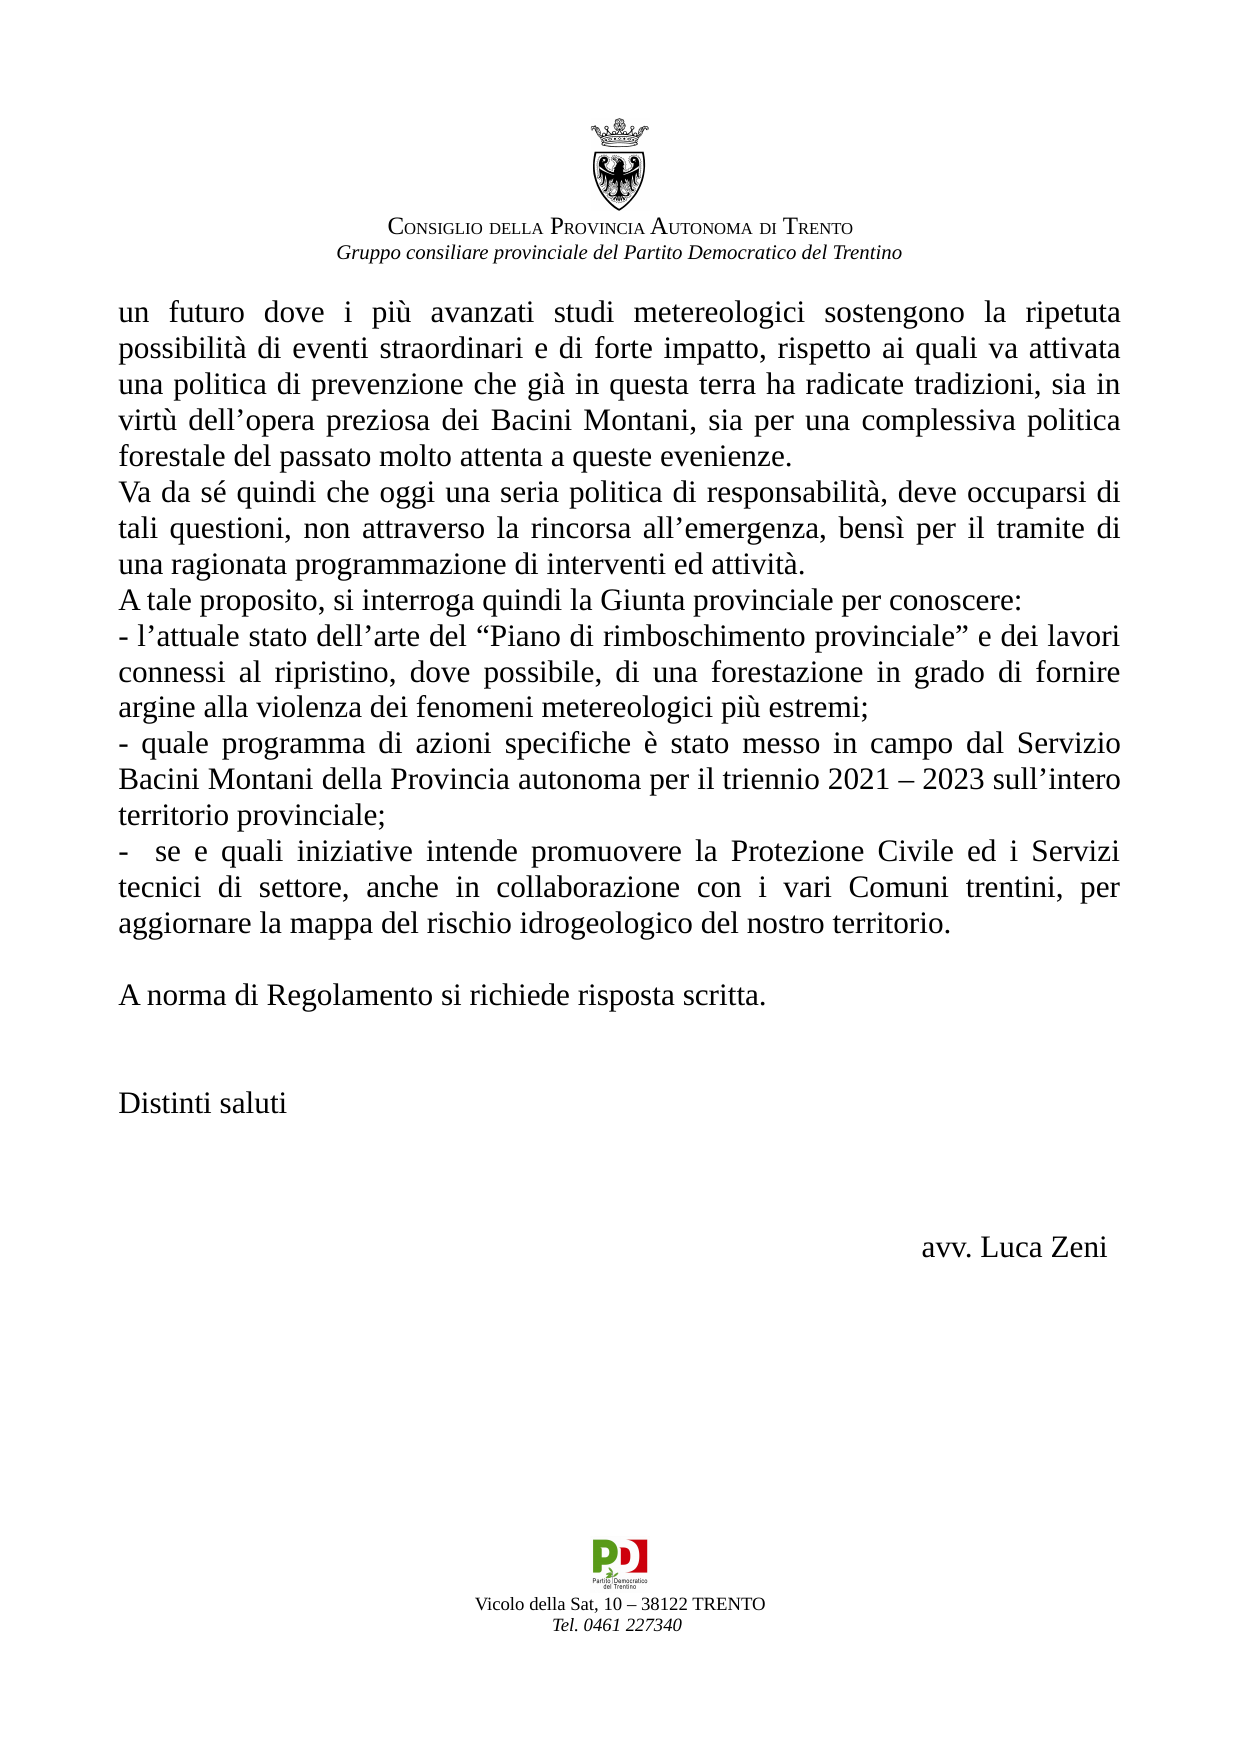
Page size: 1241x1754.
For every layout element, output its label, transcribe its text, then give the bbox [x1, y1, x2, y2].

text Distinti saluti [118, 1084, 1122, 1120]
text A tale proposito, si interroga quindi la Giunta provinciale per conoscere: [118, 581, 1122, 617]
text - se e quali iniziative intende promuovere la Protezione Civile ed i Servizi tecnici di settore, anche in collaborazione con i vari Comuni trentini, per aggiornare la mappa del rischio idrogeologico del nostro territorio. [118, 832, 1122, 940]
text avv. Luca Zeni [118, 1228, 1122, 1264]
text Va da sé quindi che oggi una seria politica di responsabilità, deve occuparsi di tali questioni, non attraverso la rincorsa all’emergenza, bensì per il tramite di una ragionata programmazione di interventi ed attività. [118, 473, 1122, 581]
picture [590, 1536, 650, 1593]
text un futuro dove i più avanzati studi metereologici sostengono la ripetuta possibilità di eventi straordinari e di forte impatto, rispetto ai quali va attivata una politica di prevenzione che già in questa terra ha radicate tradizioni, sia in virtù dell’opera preziosa dei Bacini Montani, sia per una complessiva politica forestale del passato molto attenta a queste evenienze. [118, 293, 1122, 473]
picture [590, 118, 650, 211]
text A norma di Regolamento si richiede risposta scritta. [118, 976, 1122, 1012]
text - l’attuale stato dell’arte del “Piano di rimboschimento provinciale” e dei lavori connessi al ripristino, dove possibile, di una forestazione in grado di fornire argine alla violenza dei fenomeni metereologici più estremi; [118, 617, 1122, 725]
text - quale programma di azioni specifiche è stato messo in campo dal Servizio Bacini Montani della Provincia autonoma per il triennio 2021 – 2023 sull’intero territorio provinciale; [118, 725, 1122, 832]
